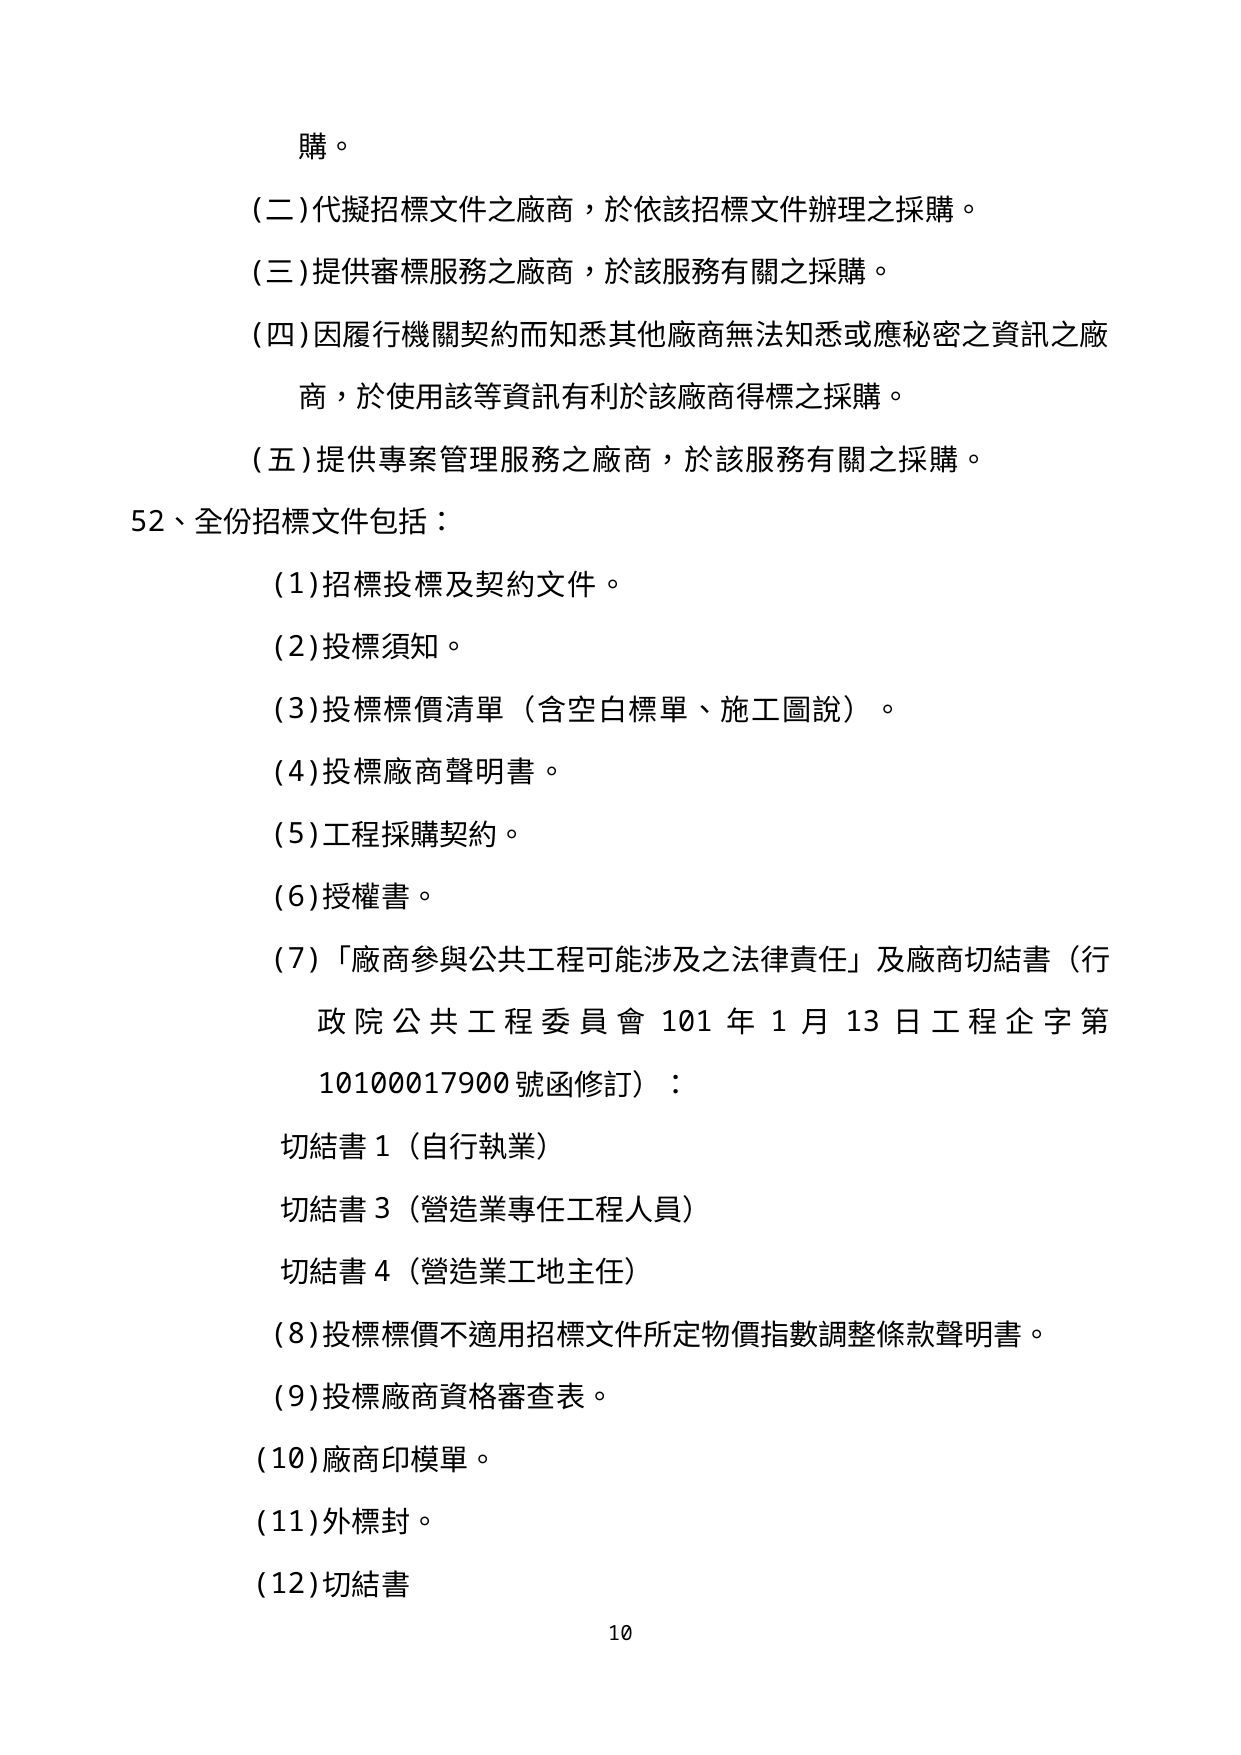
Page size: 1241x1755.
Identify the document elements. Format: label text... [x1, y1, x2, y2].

text (4)投標廠商聲明書。 [130, 728, 1110, 791]
text (三)提供審標服務之廠商，於該服務有關之採購。 [248, 228, 1110, 291]
list 全份招標文件包括： [130, 478, 1110, 541]
text (10)廠商印模單。 [130, 1416, 1110, 1478]
text (5)工程採購契約。 [130, 791, 1110, 853]
text (1)招標投標及契約文件。 [130, 541, 1110, 603]
text 切結書4（營造業工地主任） [280, 1228, 1110, 1291]
text 切結書1（自行執業） [280, 1103, 1110, 1166]
text 購。 [248, 103, 1110, 166]
text (8)投標標價不適用招標文件所定物價指數調整條款聲明書。 [130, 1291, 1110, 1353]
text (3)投標標價清單（含空白標單、施工圖說）。 [130, 666, 1110, 728]
text (四)因履行機關契約而知悉其他廠商無法知悉或應秘密之資訊之廠商，於使用該等資訊有利於該廠商得標之採購。 [248, 291, 1110, 416]
text 切結書3（營造業專任工程人員） [280, 1166, 1110, 1228]
text (7)「廠商參與公共工程可能涉及之法律責任」及廠商切結書（行政院公共工程委員會101年1月13日工程企字第10100017900號函修訂）： [130, 916, 1110, 1103]
text (二)代擬招標文件之廠商，於依該招標文件辦理之採購。 [248, 166, 1110, 228]
text (6)授權書。 [130, 853, 1110, 916]
text (五)提供專案管理服務之廠商，於該服務有關之採購。 [248, 416, 1110, 478]
text (9)投標廠商資格審查表。 [130, 1353, 1110, 1416]
text (2)投標須知。 [130, 603, 1110, 666]
text (11)外標封。 [130, 1478, 1110, 1541]
text (12)切結書 [130, 1541, 1110, 1603]
